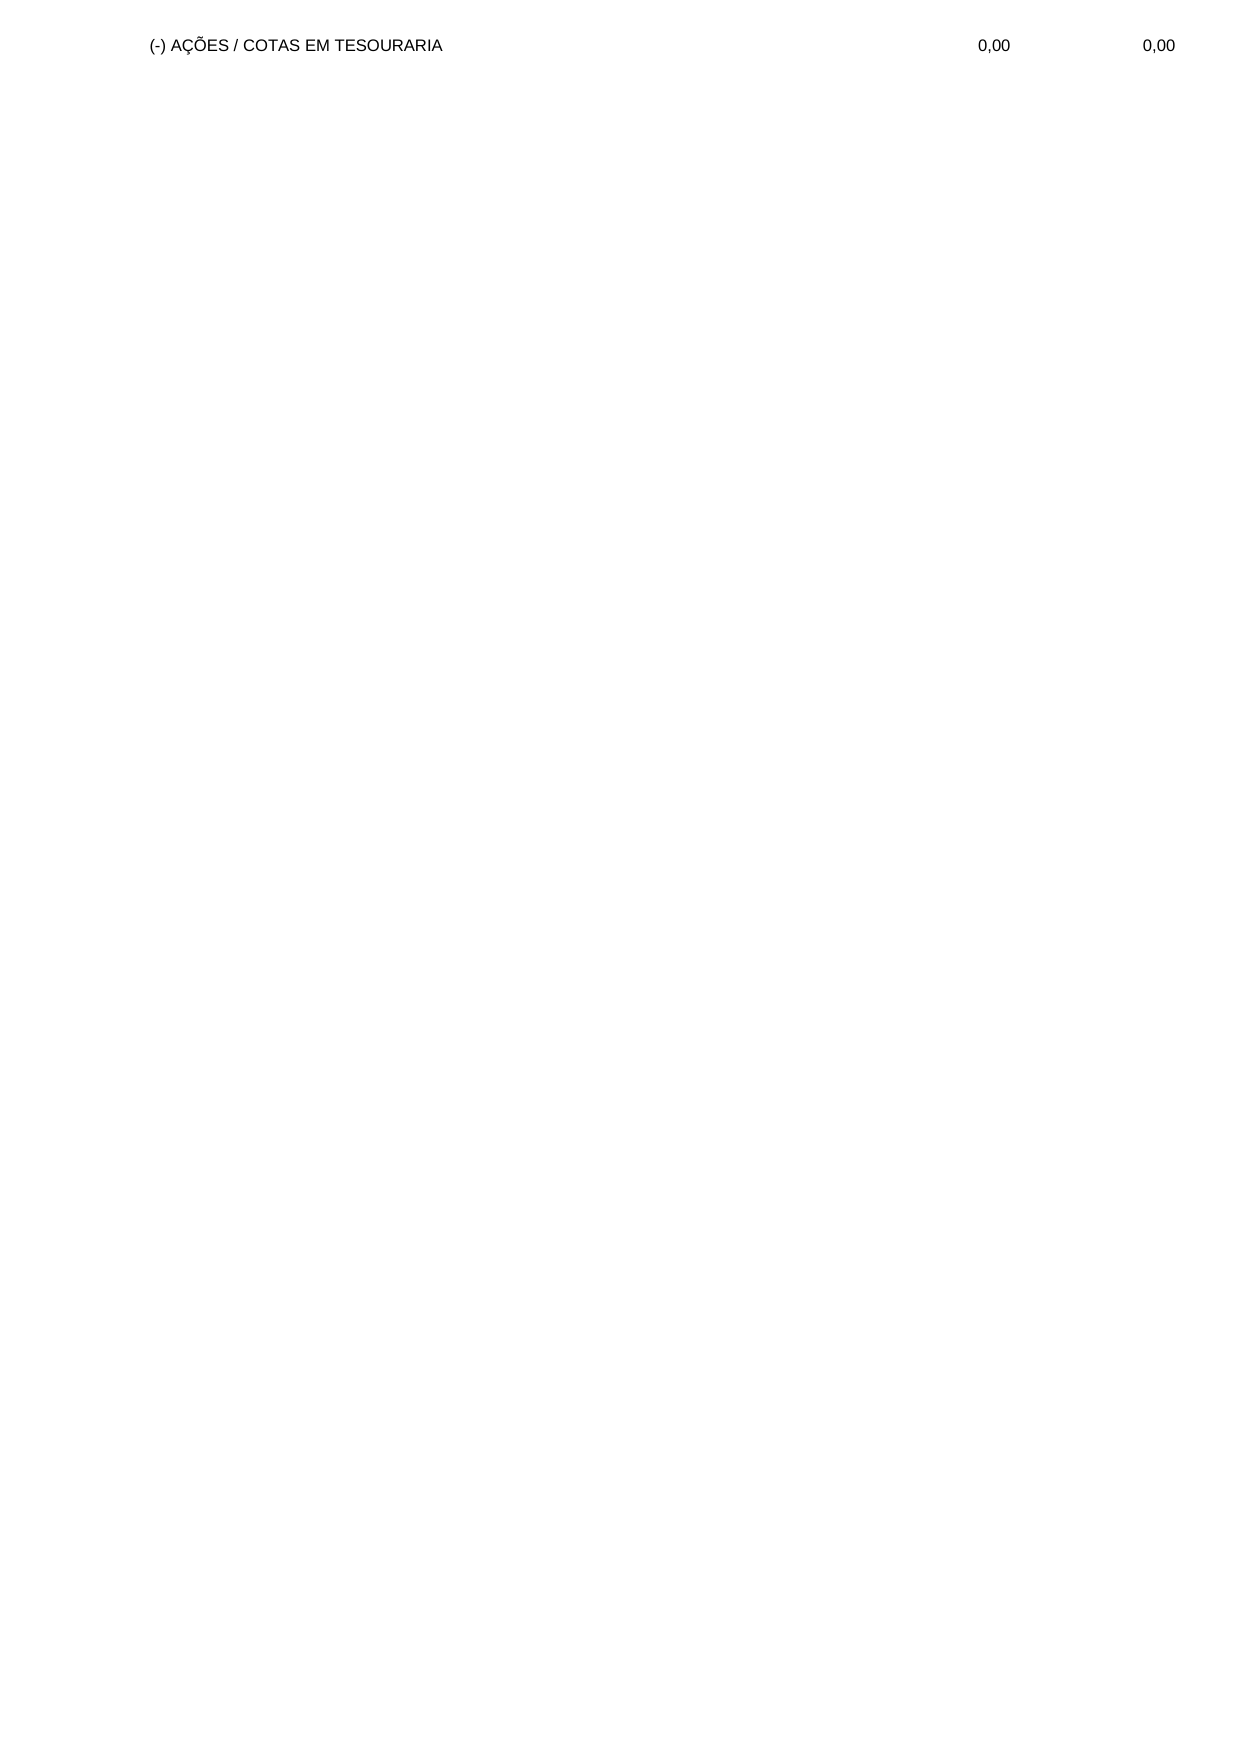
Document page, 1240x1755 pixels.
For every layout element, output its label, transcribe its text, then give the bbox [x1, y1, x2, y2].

table_cell (-) AÇÕES / COTAS EM TESOURARIA [94, 35, 883, 58]
table_cell 0,00 [1043, 35, 1175, 58]
table_cell 0,00 [884, 35, 1043, 58]
